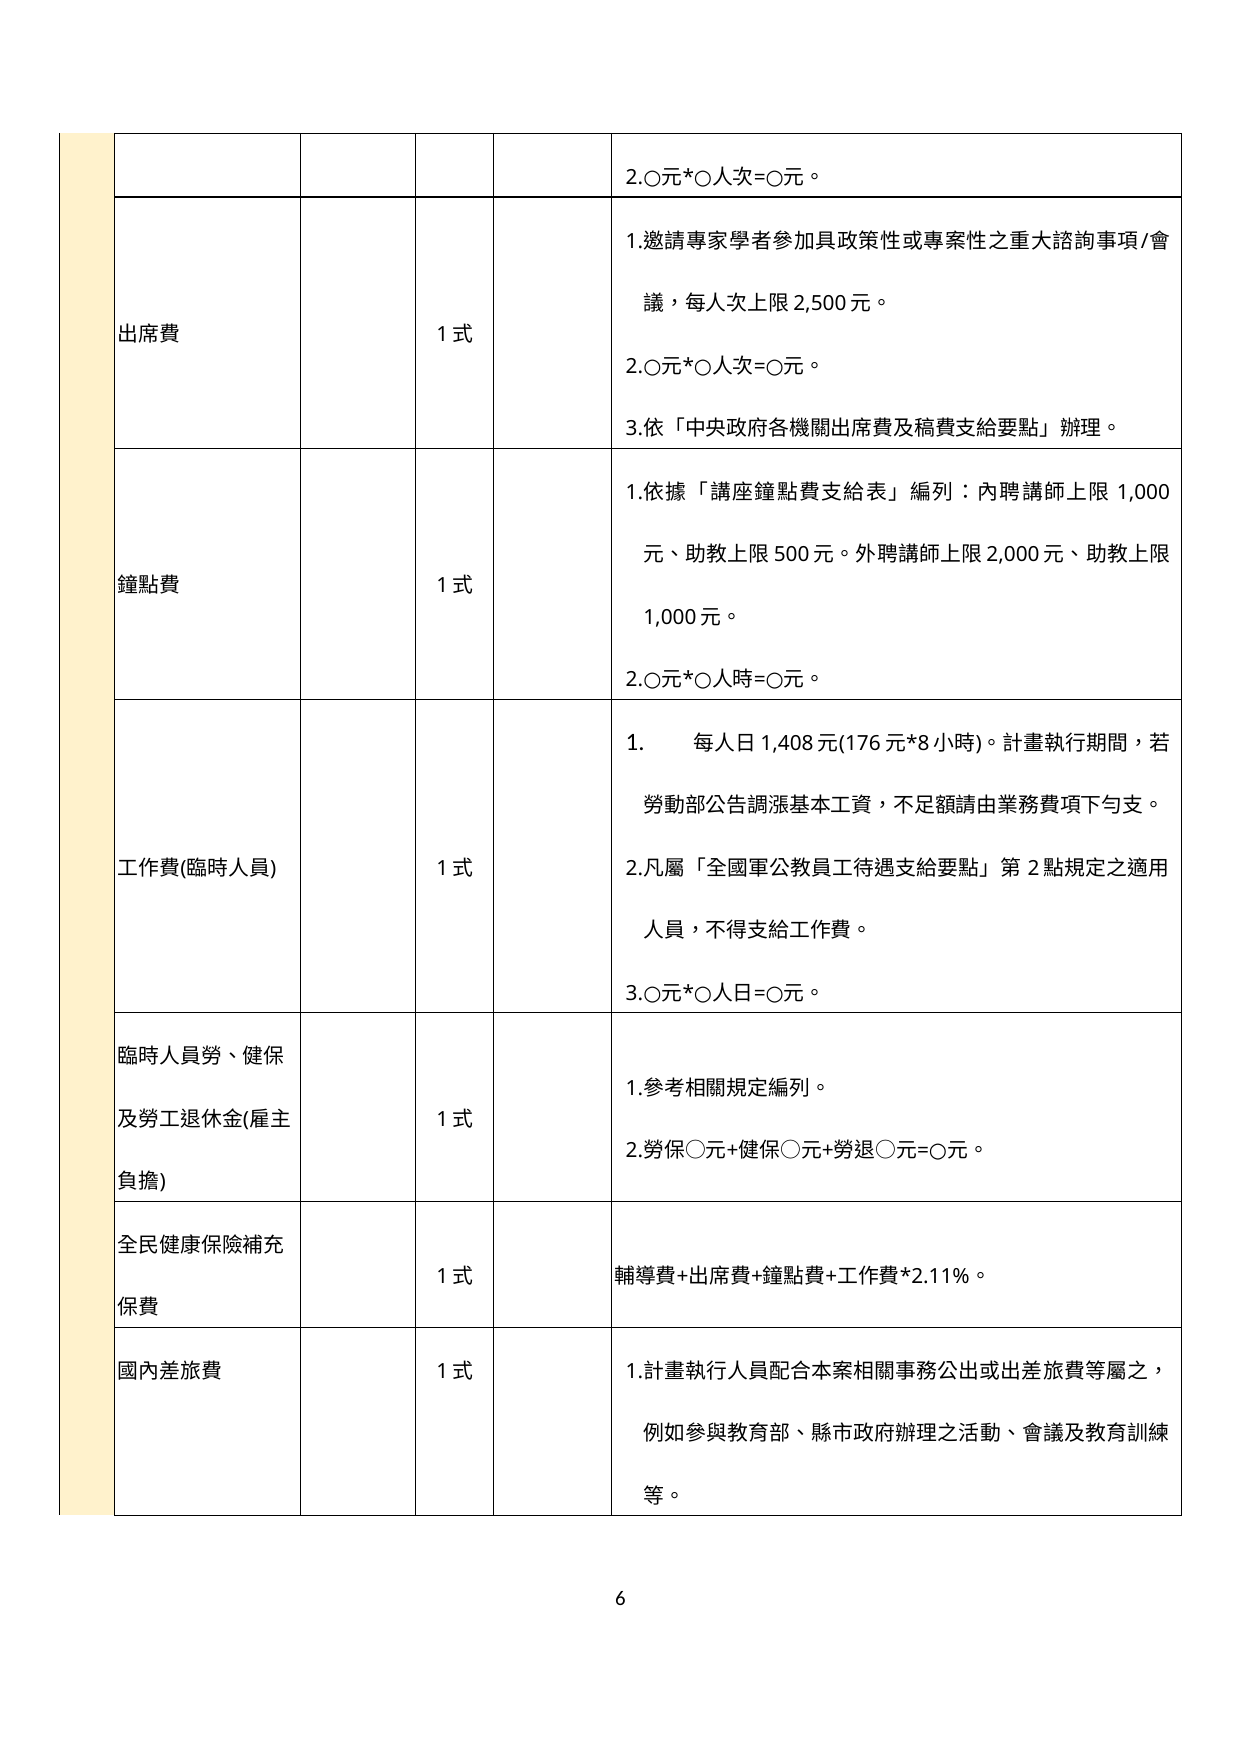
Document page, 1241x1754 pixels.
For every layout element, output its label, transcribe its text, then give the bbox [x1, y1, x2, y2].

table_cell 出席費 [115, 198, 300, 447]
table_cell [115, 134, 300, 196]
table_cell 邀請專家學者參加具政策性或專案性之重大諮詢事項/會議，每人次上限2,500元。 ○元*○人次=○元。 依「中央政府各機關出席費及稿費支給要點」辦理。 [612, 198, 1181, 447]
table_cell 1式 [416, 1328, 493, 1515]
table_cell [301, 1013, 415, 1201]
table_cell [301, 198, 415, 447]
table_cell 1式 [416, 449, 493, 698]
table_cell [301, 134, 415, 196]
table_cell [301, 449, 415, 698]
table_cell [494, 1328, 611, 1515]
table_cell 國內差旅費 [115, 1328, 300, 1515]
table_cell [60, 133, 114, 1515]
table_cell 臨時人員勞、健保及勞工退休金(雇主負擔) [115, 1013, 300, 1201]
table_cell 1式 [416, 198, 493, 447]
table_cell 每人日1,408元(176元*8小時)。計畫執行期間，若勞動部公告調漲基本工資，不足額請由業務費項下勻支。 凡屬「全國軍公教員工待遇支給要點」第2點規定之適用人員，不得支給工作費。 ○元*○人日=○元。 [612, 700, 1181, 1012]
table_cell [494, 449, 611, 698]
table_cell [494, 1013, 611, 1201]
table_cell [301, 1202, 415, 1327]
table_cell [494, 134, 611, 196]
table_cell 全民健康保險補充保費 [115, 1202, 300, 1327]
table_cell 鐘點費 [115, 449, 300, 698]
table_cell [416, 134, 493, 196]
table_cell 邀請專家學者協助5G智慧學習學校事務之推動，每人次上限2,500元。(每學期至少2次入校輔導及1次公開觀課) ○元*○人次=○元。 [612, 134, 1181, 196]
table_cell [494, 700, 611, 1012]
table_cell [494, 198, 611, 447]
table_cell 參考相關規定編列。 勞保○元+健保○元+勞退○元=○元。 [612, 1013, 1181, 1201]
table_cell 輔導費+出席費+鐘點費+工作費*2.11%。 [612, 1202, 1181, 1327]
table_cell 1式 [416, 1202, 493, 1327]
table_cell 工作費(臨時人員) [115, 700, 300, 1012]
table_cell [301, 700, 415, 1012]
table_cell 1式 [416, 700, 493, 1012]
table_cell 1式 [416, 1013, 493, 1201]
table_cell [301, 1328, 415, 1515]
table_cell 計畫執行人員配合本案相關事務公出或出差旅費等屬之，例如參與教育部、縣市政府辦理之活動、會議及教育訓練等。 依國內出差旅費報支要點規定辦理。 [612, 1328, 1181, 1515]
table_cell [494, 1202, 611, 1327]
table_cell 依據「講座鐘點費支給表」編列：內聘講師上限1,000元、助教上限500元。外聘講師上限2,000元、助教上限1,000元。 ○元*○人時=○元。 [612, 449, 1181, 698]
